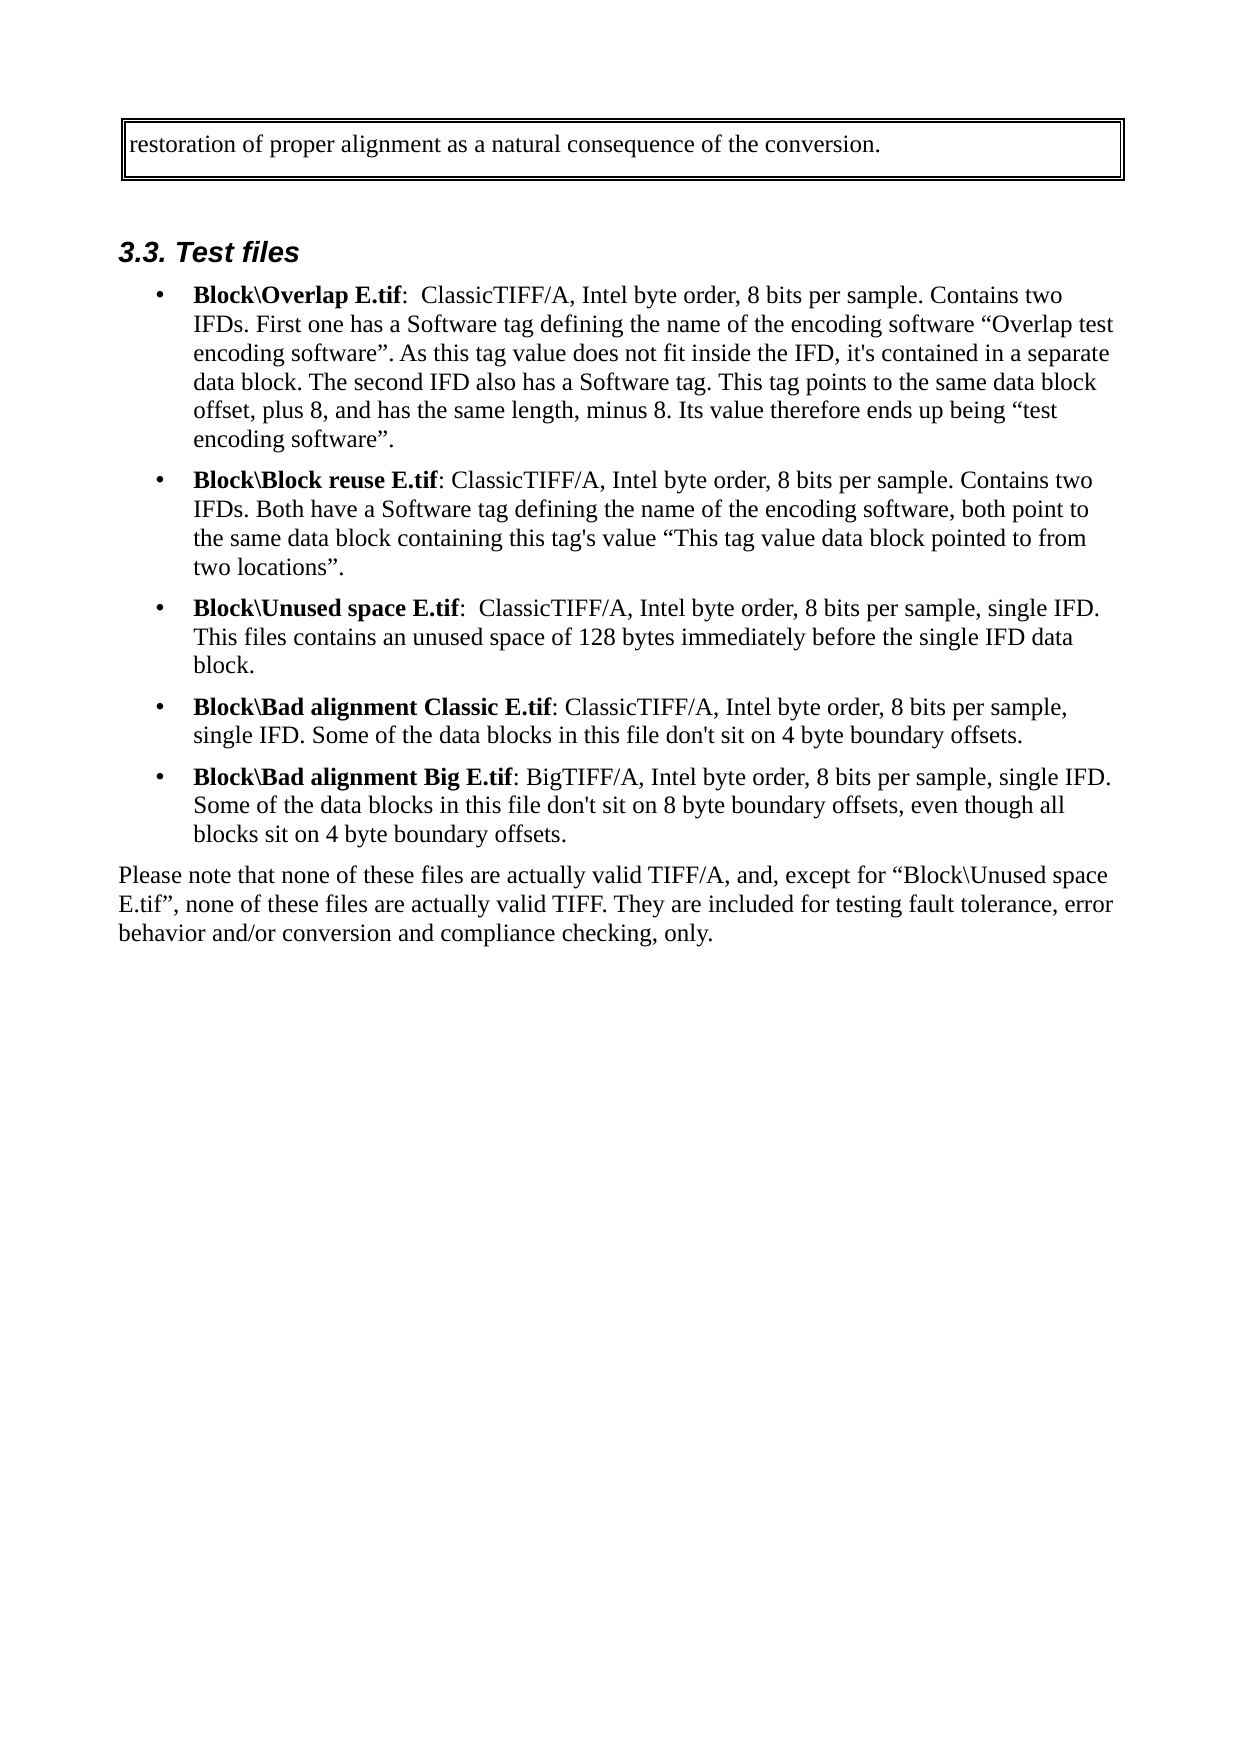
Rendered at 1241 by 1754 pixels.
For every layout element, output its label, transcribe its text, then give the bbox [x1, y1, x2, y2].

table_header restoration of proper alignment as a natural consequence of the conversion. [126, 123, 1120, 176]
list Block\Unused space E.tif: ClassicTIFF/A, Intel byte order, 8 bits per sample, single IFD. This files contains an unused space of 128 bytes immediately before the single IFD data block. [156, 593, 1122, 679]
list Block\Block reuse E.tif: ClassicTIFF/A, Intel byte order, 8 bits per sample. Contains two IFDs. Both have a Software tag defining the name of the encoding software, both point to the same data block containing this tag's value “This tag value data block pointed to from two locations”. [156, 466, 1122, 581]
list Block\Overlap E.tif: ClassicTIFF/A, Intel byte order, 8 bits per sample. Contains two IFDs. First one has a Software tag defining the name of the encoding software “Overlap test encoding software”. As this tag value does not fit inside the IFD, it's contained in a separate data block. The second IFD also has a Software tag. This tag points to the same data block offset, plus 8, and has the same length, minus 8. Its value therefore ends up being “test encoding software”. [156, 281, 1122, 453]
list Block\Bad alignment Classic E.tif: ClassicTIFF/A, Intel byte order, 8 bits per sample, single IFD. Some of the data blocks in this file don't sit on 4 byte boundary offsets. [156, 692, 1122, 749]
list Block\Bad alignment Big E.tif: BigTIFF/A, Intel byte order, 8 bits per sample, single IFD. Some of the data blocks in this file don't sit on 8 byte boundary offsets, even though all blocks sit on 4 byte boundary offsets. [156, 762, 1122, 848]
subtitle 3.3. Test files [118, 234, 1122, 268]
text Please note that none of these files are actually valid TIFF/A, and, except for “Block\Unused space E.tif”, none of these files are actually valid TIFF. They are included for testing fault tolerance, error behavior and/or conversion and compliance checking, only. [118, 861, 1122, 947]
